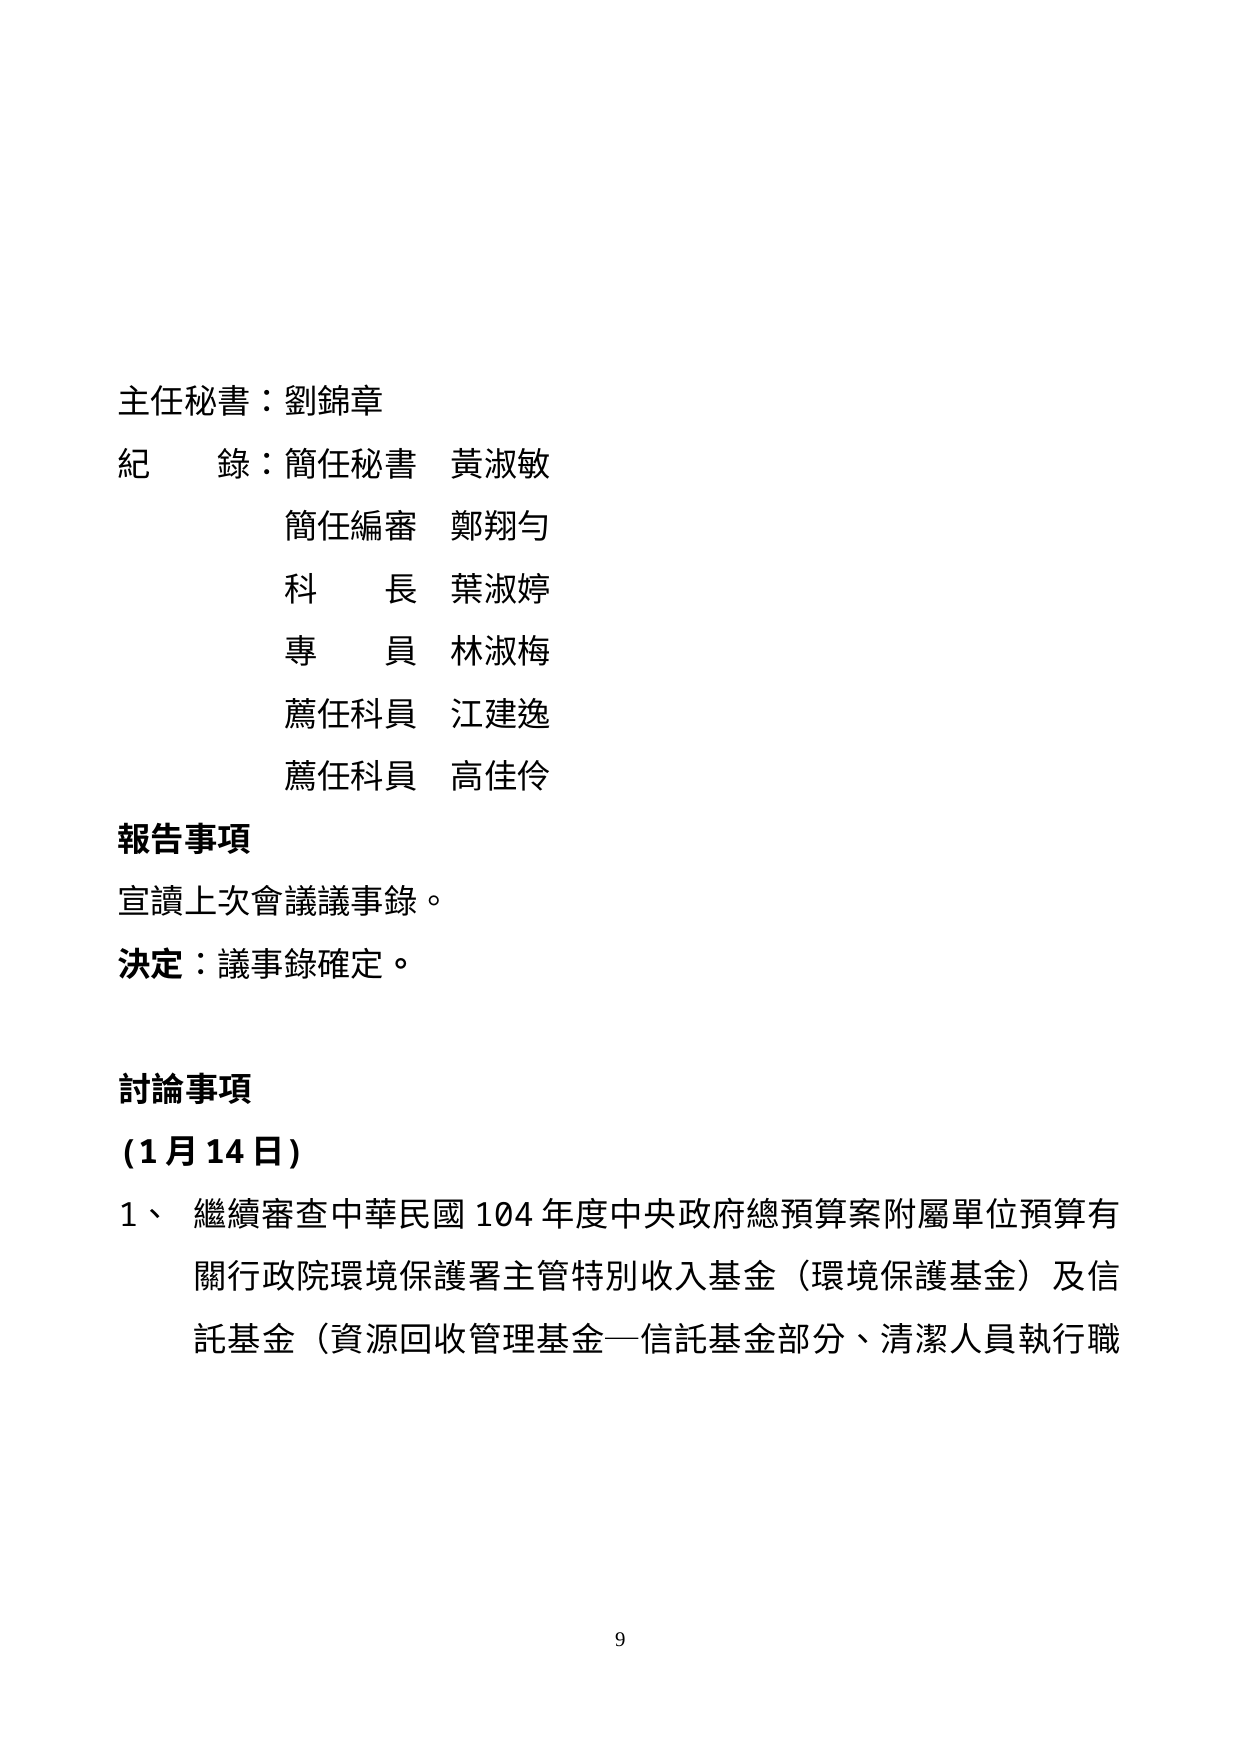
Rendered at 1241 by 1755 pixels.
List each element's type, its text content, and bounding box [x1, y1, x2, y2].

text 討論事項 [118, 1045, 1122, 1108]
list 繼續審查中華民國104年度中央政府總預算案附屬單位預算有關行政院環境保護署主管特別收入基金（環境保護基金）及信託基金（資源回收管理基金─信託基金部分、清潔人員執行職 [118, 1170, 1122, 1358]
text 宣讀上次會議議事錄。 [117, 858, 1122, 920]
text 主任秘書：劉錦章 [117, 358, 1122, 420]
text 報告事項 [117, 795, 1122, 858]
text 紀 錄：簡任秘書 黃淑敏 [117, 420, 1122, 483]
text 決定：議事錄確定。 [117, 920, 1122, 983]
text 薦任科員 高佳伶 [117, 733, 1122, 795]
text 簡任編審 鄭翔勻 [117, 483, 1122, 545]
text 專 員 林淑梅 [117, 608, 1122, 670]
text 科 長 葉淑婷 [117, 545, 1122, 608]
text 薦任科員 江建逸 [117, 670, 1122, 733]
text (1月14日) [118, 1108, 1122, 1170]
